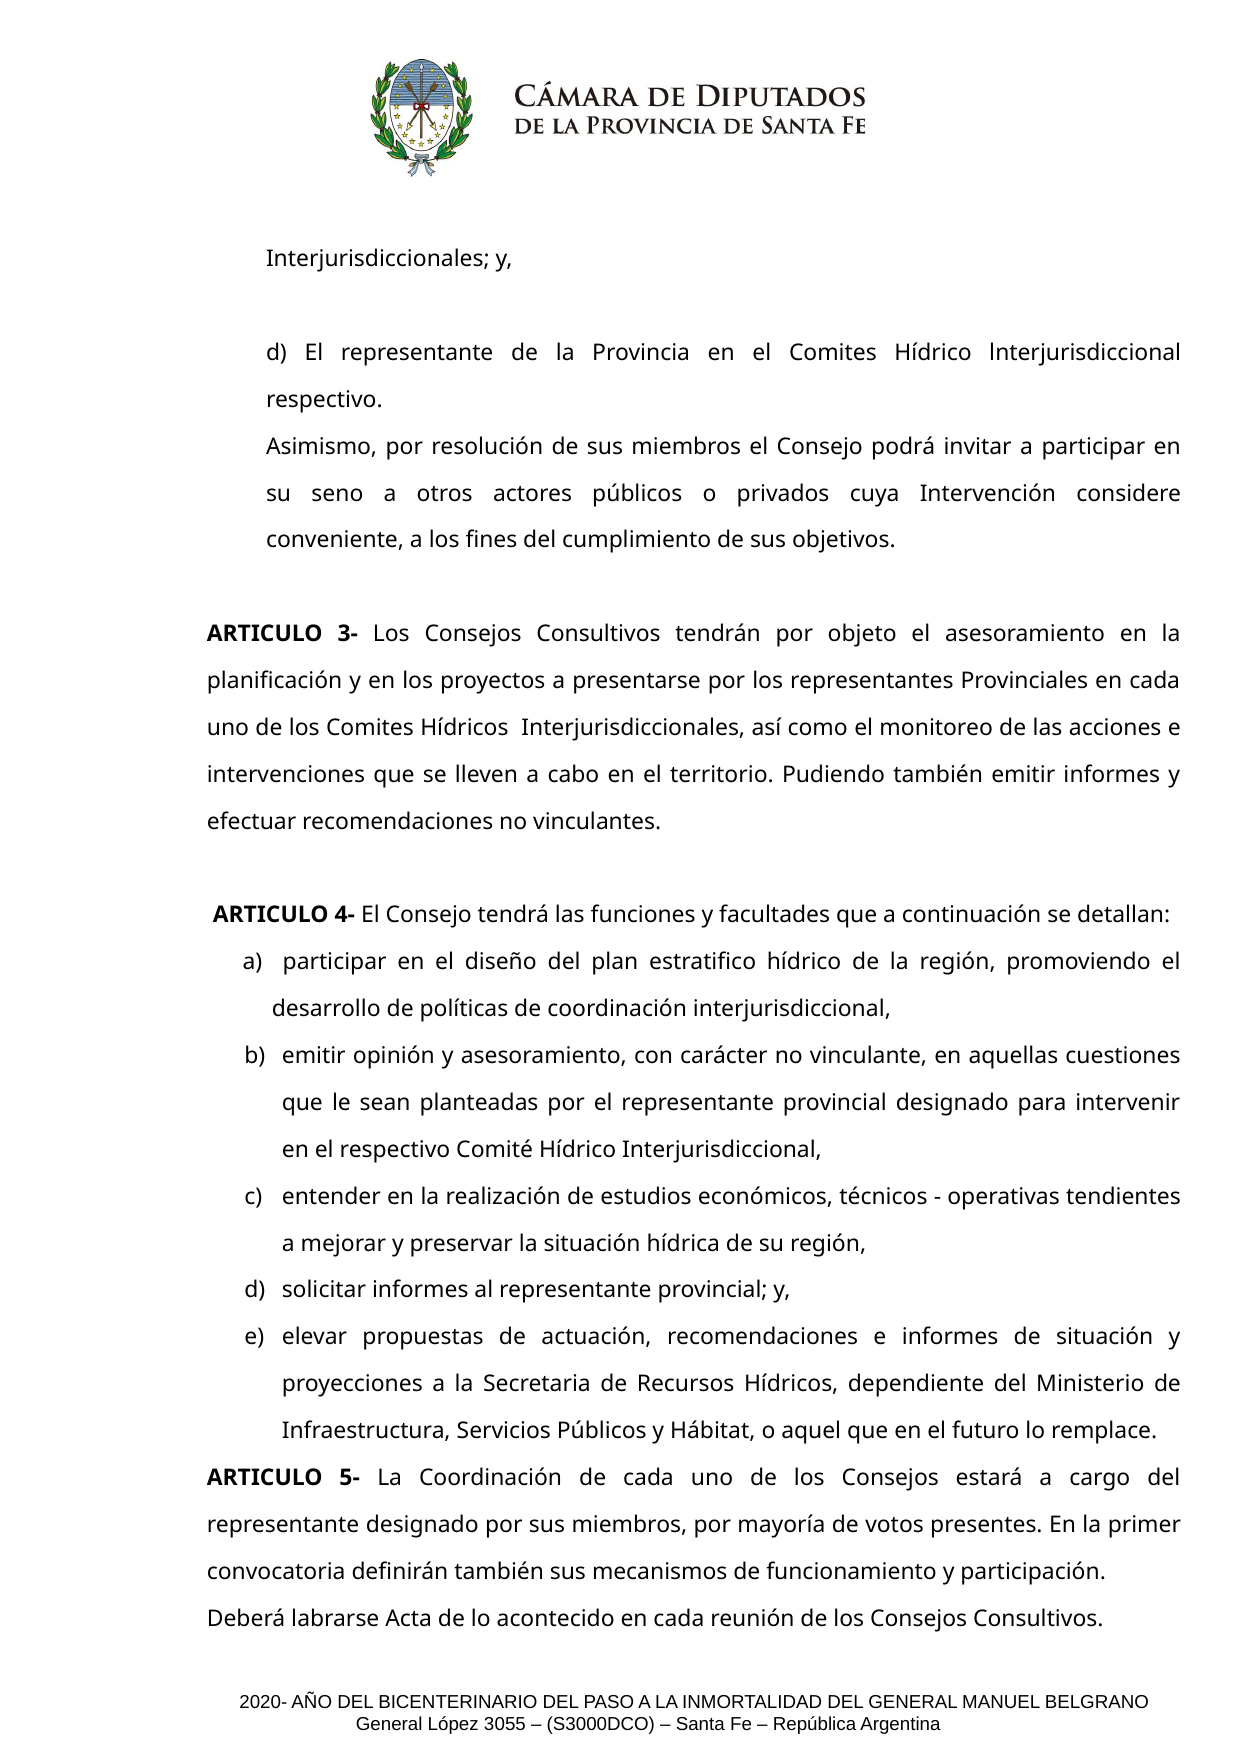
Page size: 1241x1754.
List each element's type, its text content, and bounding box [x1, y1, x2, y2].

list Interjurisdiccionales; y, [207, 242, 1182, 273]
list ARTICULO 3- Los Consejos Consultivos tendrán por objeto el asesoramiento en la planificación y en los proyectos a presentarse por los representantes Provinciales en cada uno de los Comites Hídricos Interjurisdiccionales, así como el monitoreo de las acciones e intervenciones que se lleven a cabo en el territorio. Pudiendo también emitir informes y efectuar recomendaciones no vinculantes. [207, 617, 1182, 836]
list emitir opinión y asesoramiento, con carácter no vinculante, en aquellas cuestiones que le sean planteadas por el representante provincial designado para intervenir en el respectivo Comité Hídrico Interjurisdiccional, [244, 1039, 1182, 1164]
list solicitar informes al representante provincial; y, [244, 1273, 1182, 1305]
list ARTICULO 4- El Consejo tendrá las funciones y facultades que a continuación se detallan: [207, 898, 1182, 930]
list participar en el diseño del plan estratifico hídrico de la región, promoviendo el desarrollo de políticas de coordinación interjurisdiccional, [242, 945, 1182, 1023]
list d) El representante de la Provincia en el Comites Hídrico lnterjurisdiccional respectivo. [207, 336, 1182, 414]
list Asimismo, por resolución de sus miembros el Consejo podrá invitar a participar en su seno a otros actores públicos o privados cuya Intervención considere conveniente, a los fines del cumplimiento de sus objetivos. [207, 430, 1182, 555]
list entender en la realización de estudios económicos, técnicos - operativas tendientes a mejorar y preservar la situación hídrica de su región, [244, 1180, 1182, 1258]
list ARTICULO 5- La Coordinación de cada uno de los Consejos estará a cargo del representante designado por sus miembros, por mayoría de votos presentes. En la primer convocatoria definirán también sus mecanismos de funcionamiento y participación. [207, 1461, 1182, 1586]
list elevar propuestas de actuación, recomendaciones e informes de situación y proyecciones a la Secretaria de Recursos Hídricos, dependiente del Ministerio de Infraestructura, Servicios Públicos y Hábitat, o aquel que en el futuro lo remplace. [244, 1320, 1182, 1445]
picture [370, 59, 866, 181]
list Deberá labrarse Acta de lo acontecido en cada reunión de los Consejos Consultivos. [207, 1602, 1182, 1633]
